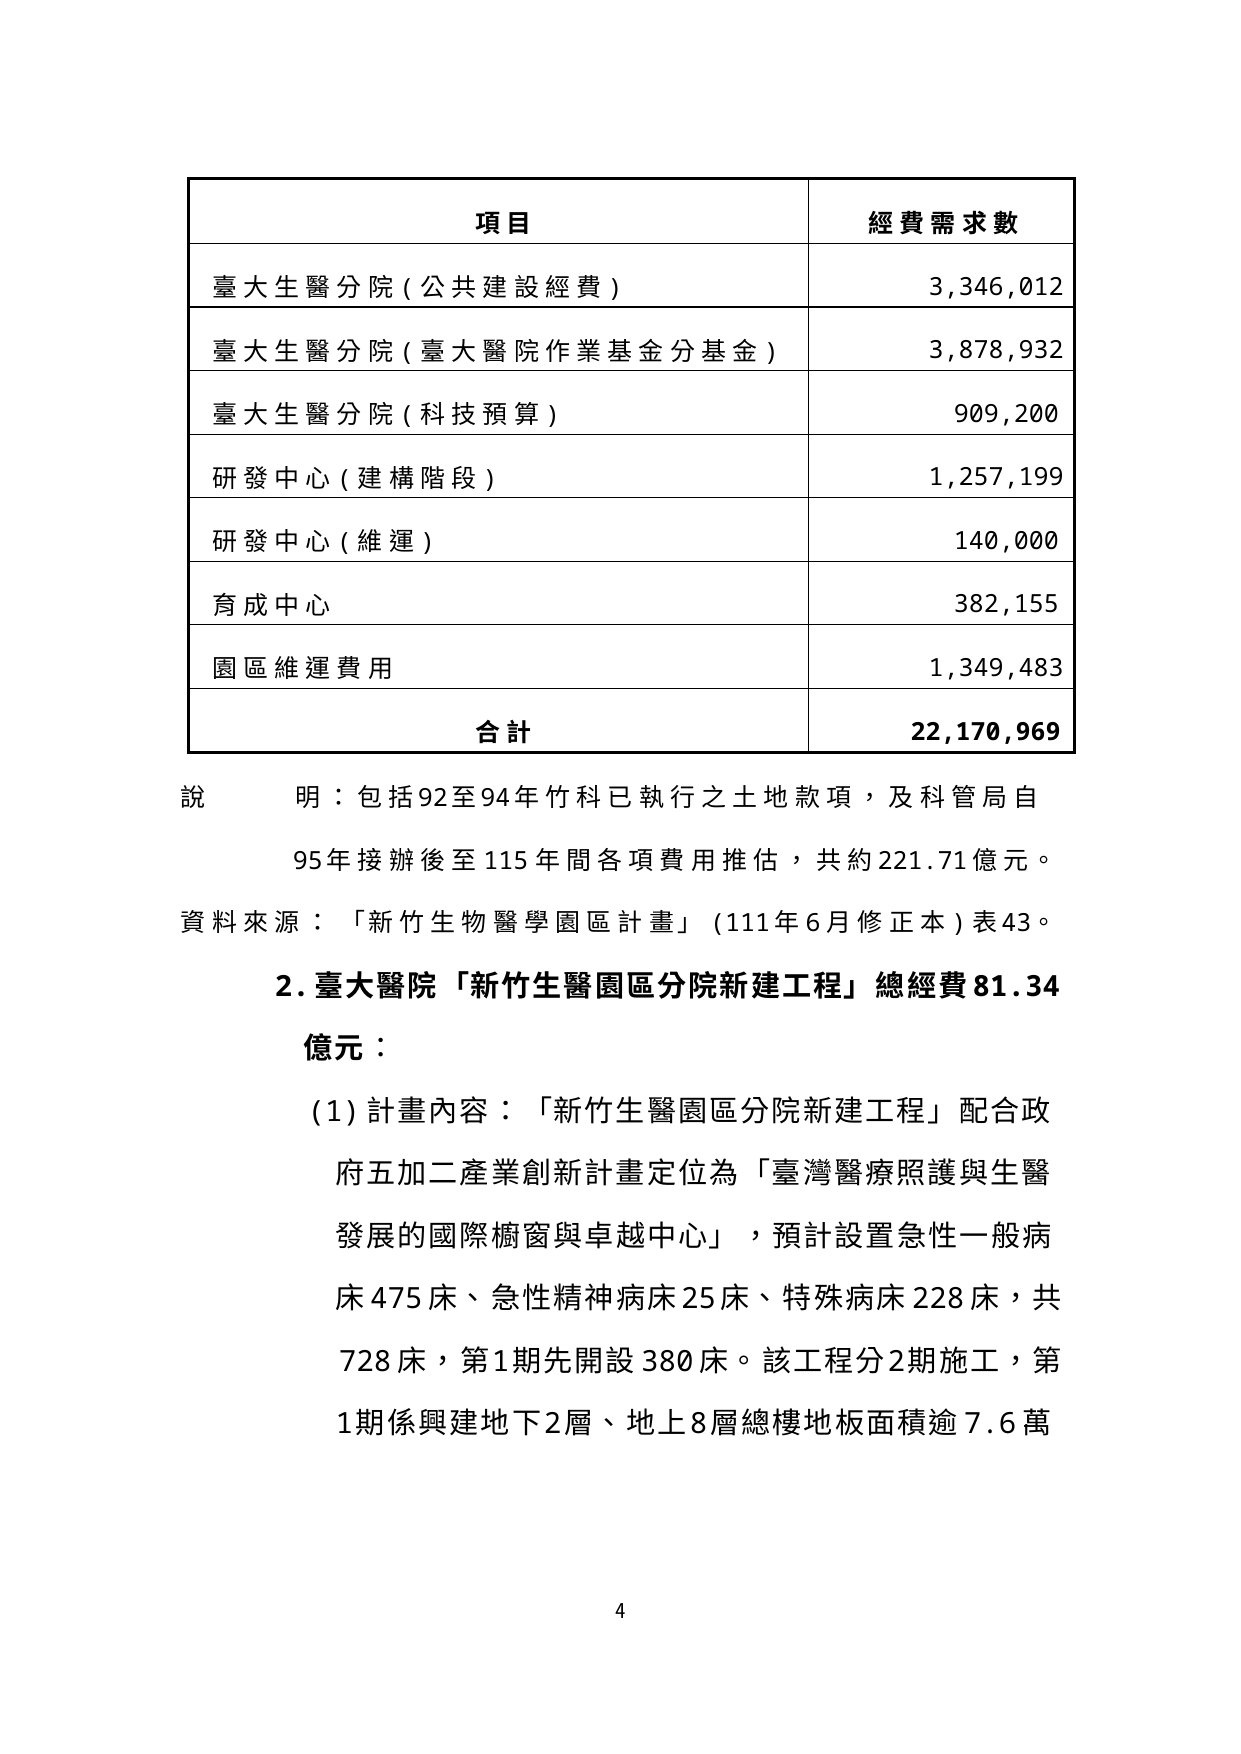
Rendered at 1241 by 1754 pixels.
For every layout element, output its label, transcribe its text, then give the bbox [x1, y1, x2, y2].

table_cell 研發中心(建構階段) [190, 435, 808, 497]
table_cell 合計 [190, 689, 808, 751]
table_cell 140,000 [809, 498, 1073, 561]
table_cell 382,155 [809, 562, 1073, 624]
table_cell 1,349,483 [809, 625, 1073, 688]
table_cell 臺大生醫分院(科技預算) [190, 371, 808, 433]
table_cell 臺大生醫分院(公共建設經費) [190, 244, 808, 306]
text (1)計畫內容：「新竹生醫園區分院新建工程」配合政府五加二產業創新計畫定位為「臺灣醫療照護與生醫發展的國際櫥窗與卓越中心」，預計設置急性一般病床475床、急性精神病床25床、特殊病床228床，共728床，第1期先開設380床。該工程分2期施工，第1期係興建地下2層、地上8層總樓地板面積逾7.6萬平方公尺之醫療大樓，工程期間102至109年度，已於109年1月1日正式營運；第2期係興建地下2層、地上9層總樓地板面積逾3.7萬平方公尺之研究大樓(含宿舍及國際醫療中心)，預計115年底完工驗收。 [295, 1067, 1063, 1442]
table_cell 園區維運費用 [190, 625, 808, 688]
table_cell 3,878,932 [809, 308, 1073, 370]
text 說 明：包括92至94年竹科已執行之土地款項，及科管局自95年接辦後至115年間各項費用推估，共約221.71億元。 [177, 754, 1063, 879]
table_cell 育成中心 [190, 562, 808, 624]
text 資料來源：「新竹生物醫學園區計畫」(111年6月修正本)表43。 [177, 879, 1063, 942]
table_cell 1,257,199 [809, 435, 1073, 497]
table_header 項目 [190, 180, 808, 243]
table_header 經費需求數 [809, 180, 1073, 243]
table_cell 研發中心(維運) [190, 498, 808, 561]
text 2.臺大醫院「新竹生醫園區分院新建工程」總經費81.34億元： [266, 942, 1063, 1067]
table_cell 22,170,969 [809, 689, 1073, 751]
table_cell 3,346,012 [809, 244, 1073, 306]
table_cell 臺大生醫分院(臺大醫院作業基金分基金) [190, 308, 808, 370]
table_cell 909,200 [809, 371, 1073, 433]
